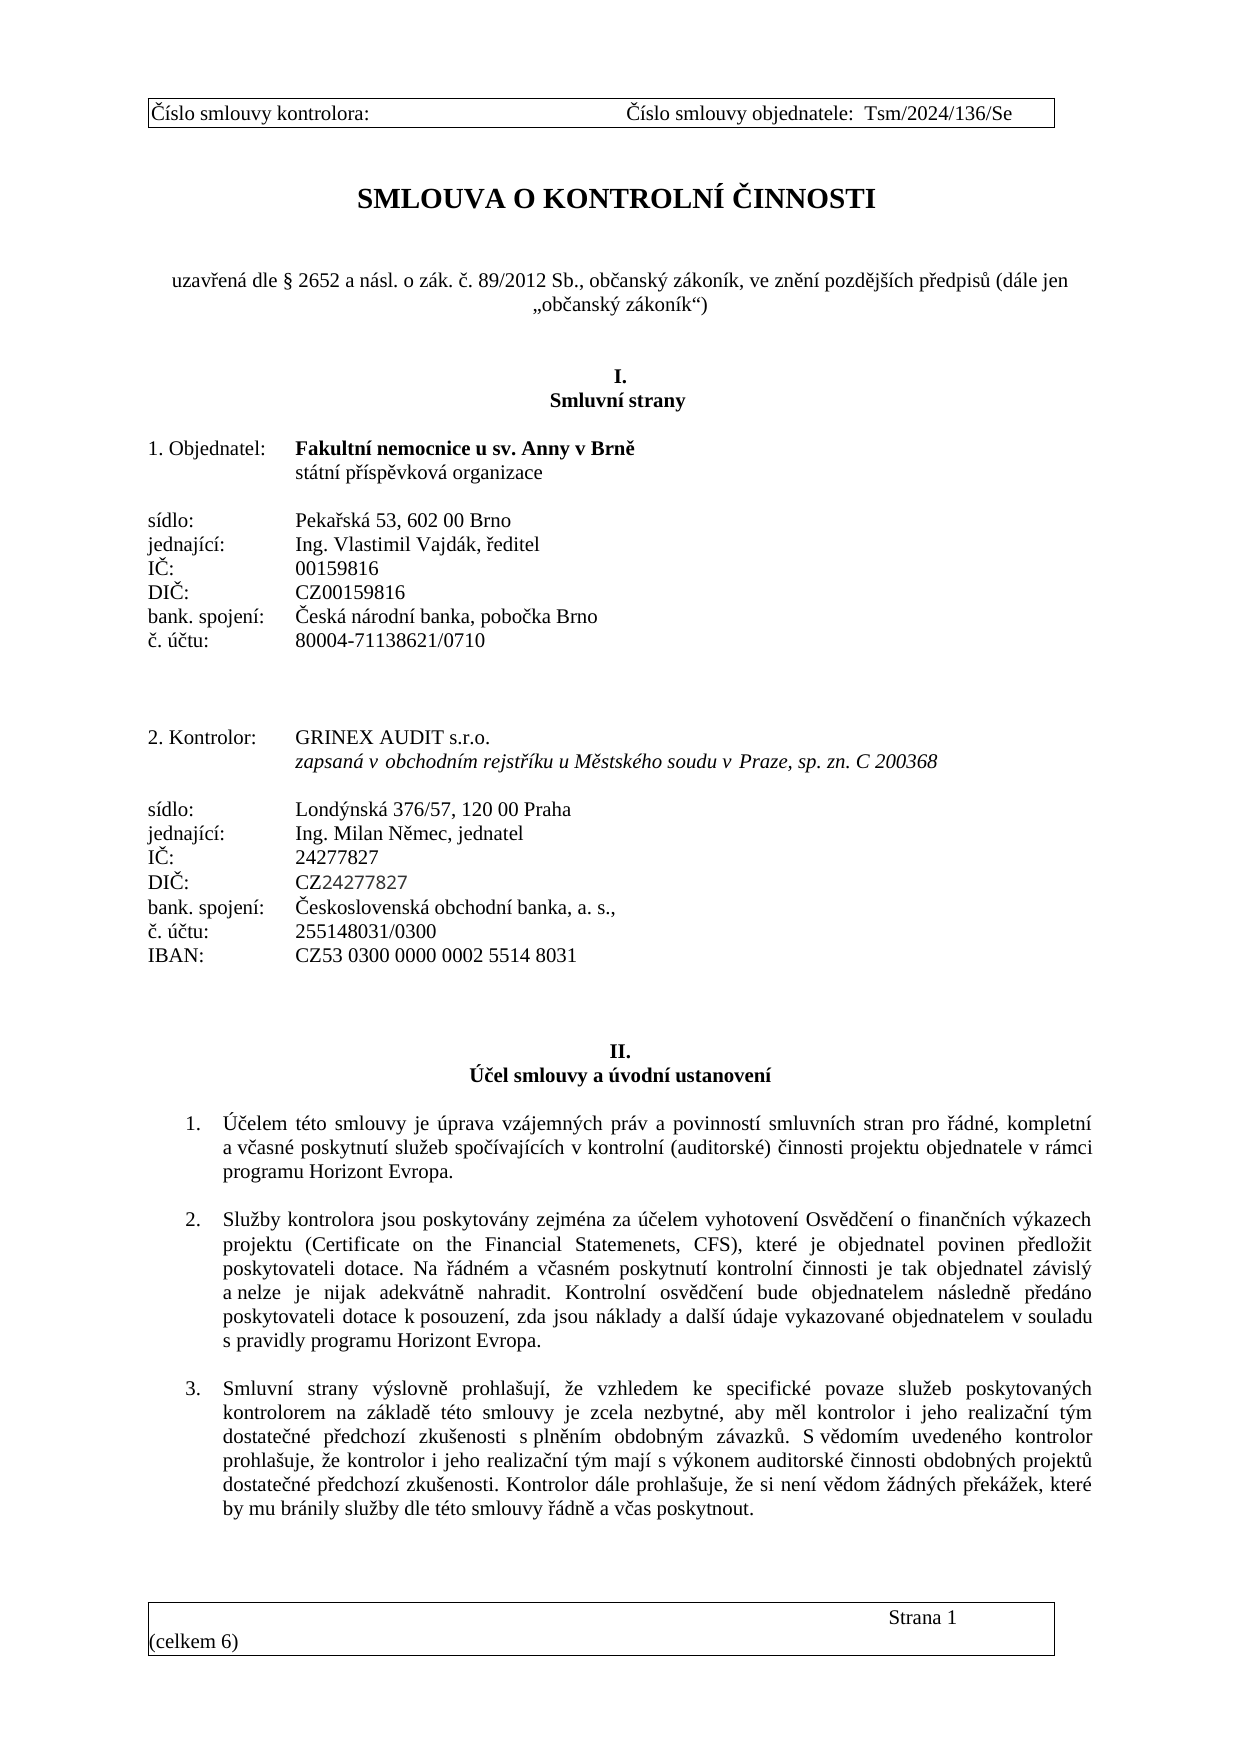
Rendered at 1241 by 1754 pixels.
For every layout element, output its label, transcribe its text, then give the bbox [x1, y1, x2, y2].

text IBAN: CZ53 0300 0000 0002 5514 8031 [148, 943, 1093, 967]
text jednající: Ing. Milan Němec, jednatel [148, 821, 1093, 845]
text I. [148, 364, 1093, 388]
text Účel smlouvy a úvodní ustanovení [148, 1063, 1093, 1087]
text 2. Kontrolor: GRINEX AUDIT s.r.o. [148, 725, 1093, 749]
text IČ: 24277827 [148, 845, 1093, 869]
list Služby kontrolora jsou poskytovány zejména za účelem vyhotovení Osvědčení o finančních výkazech projektu (Certificate on the Financial Statemenets, CFS), které je objednatel povinen předložit poskytovateli dotace. Na řádném a včasném poskytnutí kontrolní činnosti je tak objednatel závislý a nelze je nijak adekvátně nahradit. Kontrolní osvědčení bude objednatelem následně předáno poskytovateli dotace k posouzení, zda jsou náklady a další údaje vykazované objednatelem v souladu s pravidly programu Horizont Evropa. [185, 1207, 1093, 1352]
text státní příspěvková organizace [221, 460, 1093, 484]
text uzavřená dle § 2652 a násl. o zák. č. 89/2012 Sb., občanský zákoník, ve znění pozdějších předpisů (dále jen „občanský zákoník“) [148, 267, 1093, 316]
list Smluvní strany výslovně prohlašují, že vzhledem ke specifické povaze služeb poskytovaných kontrolorem na základě této smlouvy je zcela nezbytné, aby měl kontrolor i jeho realizační tým dostatečné předchozí zkušenosti s plněním obdobným závazků. S vědomím uvedeného kontrolor prohlašuje, že kontrolor i jeho realizační tým mají s výkonem auditorské činnosti obdobných projektů dostatečné předchozí zkušenosti. Kontrolor dále prohlašuje, že si není vědom žádných překážek, které by mu bránily služby dle této smlouvy řádně a včas poskytnout. [185, 1376, 1093, 1520]
text IČ: 00159816 [148, 556, 1093, 580]
list Účelem této smlouvy je úprava vzájemných práv a povinností smluvních stran pro řádné, kompletní a včasné poskytnutí služeb spočívajících v kontrolní (auditorské) činnosti projektu objednatele v rámci programu Horizont Evropa. [185, 1111, 1093, 1183]
text sídlo: Pekařská 53, 602 00 Brno [148, 508, 1093, 532]
text sídlo: Londýnská 376/57, 120 00 Praha [148, 797, 1093, 821]
text bank. spojení: Československá obchodní banka, a. s., [148, 894, 1093, 919]
text zapsaná v obchodním rejstříku u Městského soudu v Praze, sp. zn. C 200368 [148, 749, 1093, 773]
subtitle SMLOUVA O KONTROLNÍ ČINNOSTI [148, 181, 1093, 215]
text jednající: Ing. Vlastimil Vajdák, ředitel [148, 532, 1093, 556]
text 1. Objednatel: Fakultní nemocnice u sv. Anny v Brně [148, 436, 1093, 460]
text bank. spojení: Česká národní banka, pobočka Brno [148, 604, 1093, 628]
text DIČ: CZ00159816 [148, 580, 1093, 604]
text č. účtu: 80004-71138621/0710 [148, 628, 1093, 652]
text II. [148, 1039, 1093, 1063]
subtitle Smluvní strany [148, 388, 1093, 412]
text DIČ: CZ24277827 [148, 869, 1093, 894]
text č. účtu: 255148031/0300 [148, 919, 1093, 943]
